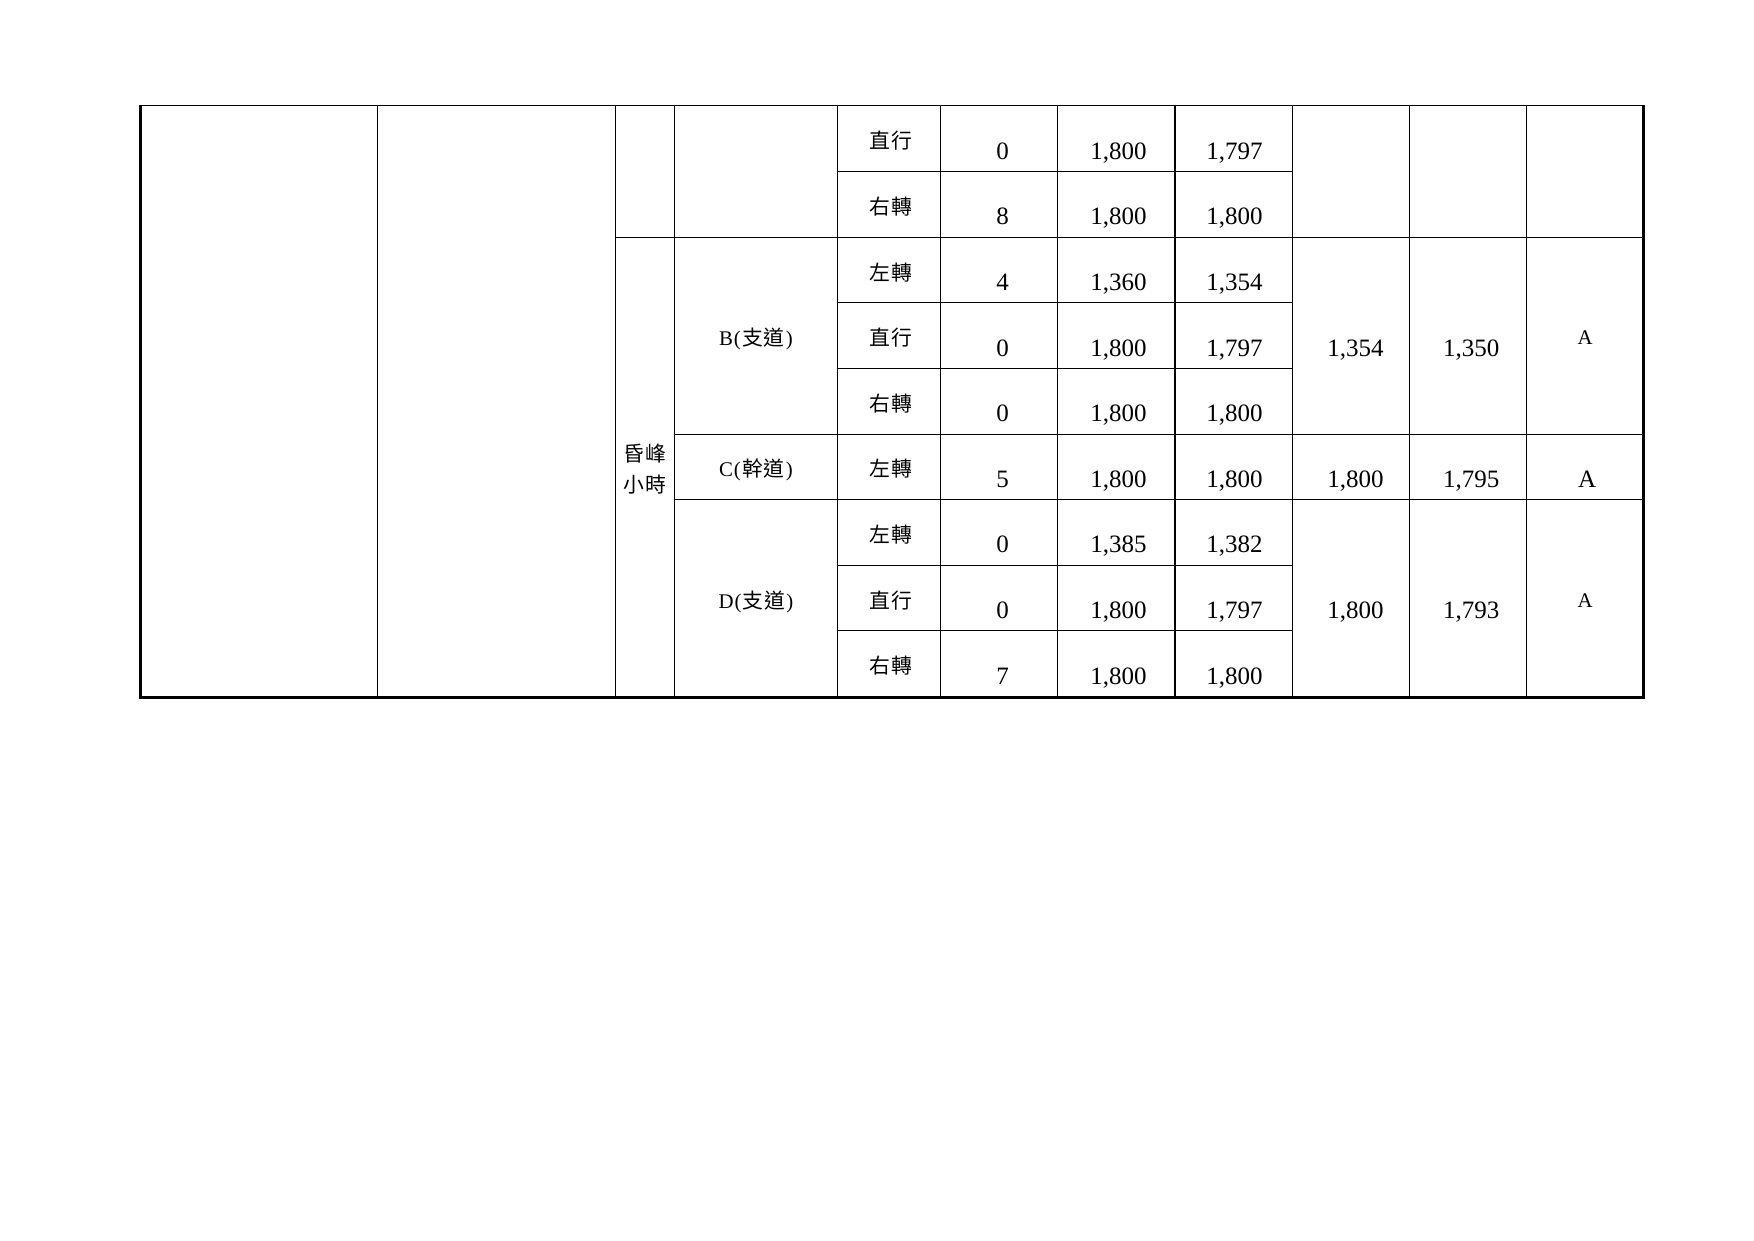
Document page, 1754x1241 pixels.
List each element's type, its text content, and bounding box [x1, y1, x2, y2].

table_cell 1,793 [1410, 500, 1526, 696]
table_cell 1,800 [1176, 631, 1292, 696]
table_cell 1,800 [1058, 566, 1174, 630]
table_cell 1,797 [1176, 566, 1292, 630]
table_cell [1410, 106, 1526, 237]
table_cell [1527, 106, 1642, 237]
table_cell 1,795 [1410, 435, 1526, 499]
table_cell [142, 106, 377, 696]
table_cell 昏峰小時 [616, 238, 674, 696]
table_cell 1,800 [1058, 172, 1174, 237]
table_cell 4 [941, 238, 1057, 302]
table_cell 1,382 [1176, 500, 1292, 565]
table_cell 1,800 [1058, 435, 1174, 499]
table_cell 0 [941, 566, 1057, 630]
table_cell 1,800 [1176, 172, 1292, 237]
table_cell 0 [941, 106, 1057, 171]
table_cell 0 [941, 303, 1057, 368]
table_cell 左轉 [838, 238, 940, 302]
table_cell A [1527, 500, 1642, 696]
table_cell 1,797 [1176, 303, 1292, 368]
table_cell 1,360 [1058, 238, 1174, 302]
table_cell 左轉 [838, 500, 940, 565]
table_cell 1,385 [1058, 500, 1174, 565]
table_cell 右轉 [838, 631, 940, 696]
table_cell 0 [941, 369, 1057, 433]
table_cell [675, 106, 837, 237]
table_cell 右轉 [838, 369, 940, 433]
table_cell [616, 106, 674, 237]
table_cell 左轉 [838, 435, 940, 499]
table_cell 1,800 [1176, 435, 1292, 499]
table_cell 1,797 [1176, 106, 1292, 171]
table_cell [378, 106, 615, 696]
table_cell 1,354 [1176, 238, 1292, 302]
table_cell 1,800 [1293, 435, 1409, 499]
table_cell 1,800 [1293, 500, 1409, 696]
table_cell 7 [941, 631, 1057, 696]
table_cell 8 [941, 172, 1057, 237]
table_cell [1293, 106, 1409, 237]
table_cell 1,800 [1058, 631, 1174, 696]
table_cell 右轉 [838, 172, 940, 237]
table_cell 1,350 [1410, 238, 1526, 433]
table_cell 1,800 [1058, 369, 1174, 433]
table_cell 直行 [838, 303, 940, 368]
table_cell 直行 [838, 566, 940, 630]
table_cell B(支道) [675, 238, 837, 433]
table_cell A [1527, 435, 1642, 499]
table_cell 1,800 [1058, 106, 1174, 171]
table_cell 直行 [838, 106, 940, 171]
table_cell D(支道) [675, 500, 837, 696]
table_cell C(幹道) [675, 435, 837, 499]
table_cell A [1527, 238, 1642, 433]
table_cell 1,354 [1293, 238, 1409, 433]
table_cell 1,800 [1058, 303, 1174, 368]
table_cell 0 [941, 500, 1057, 565]
table_cell 5 [941, 435, 1057, 499]
table_cell 1,800 [1176, 369, 1292, 433]
